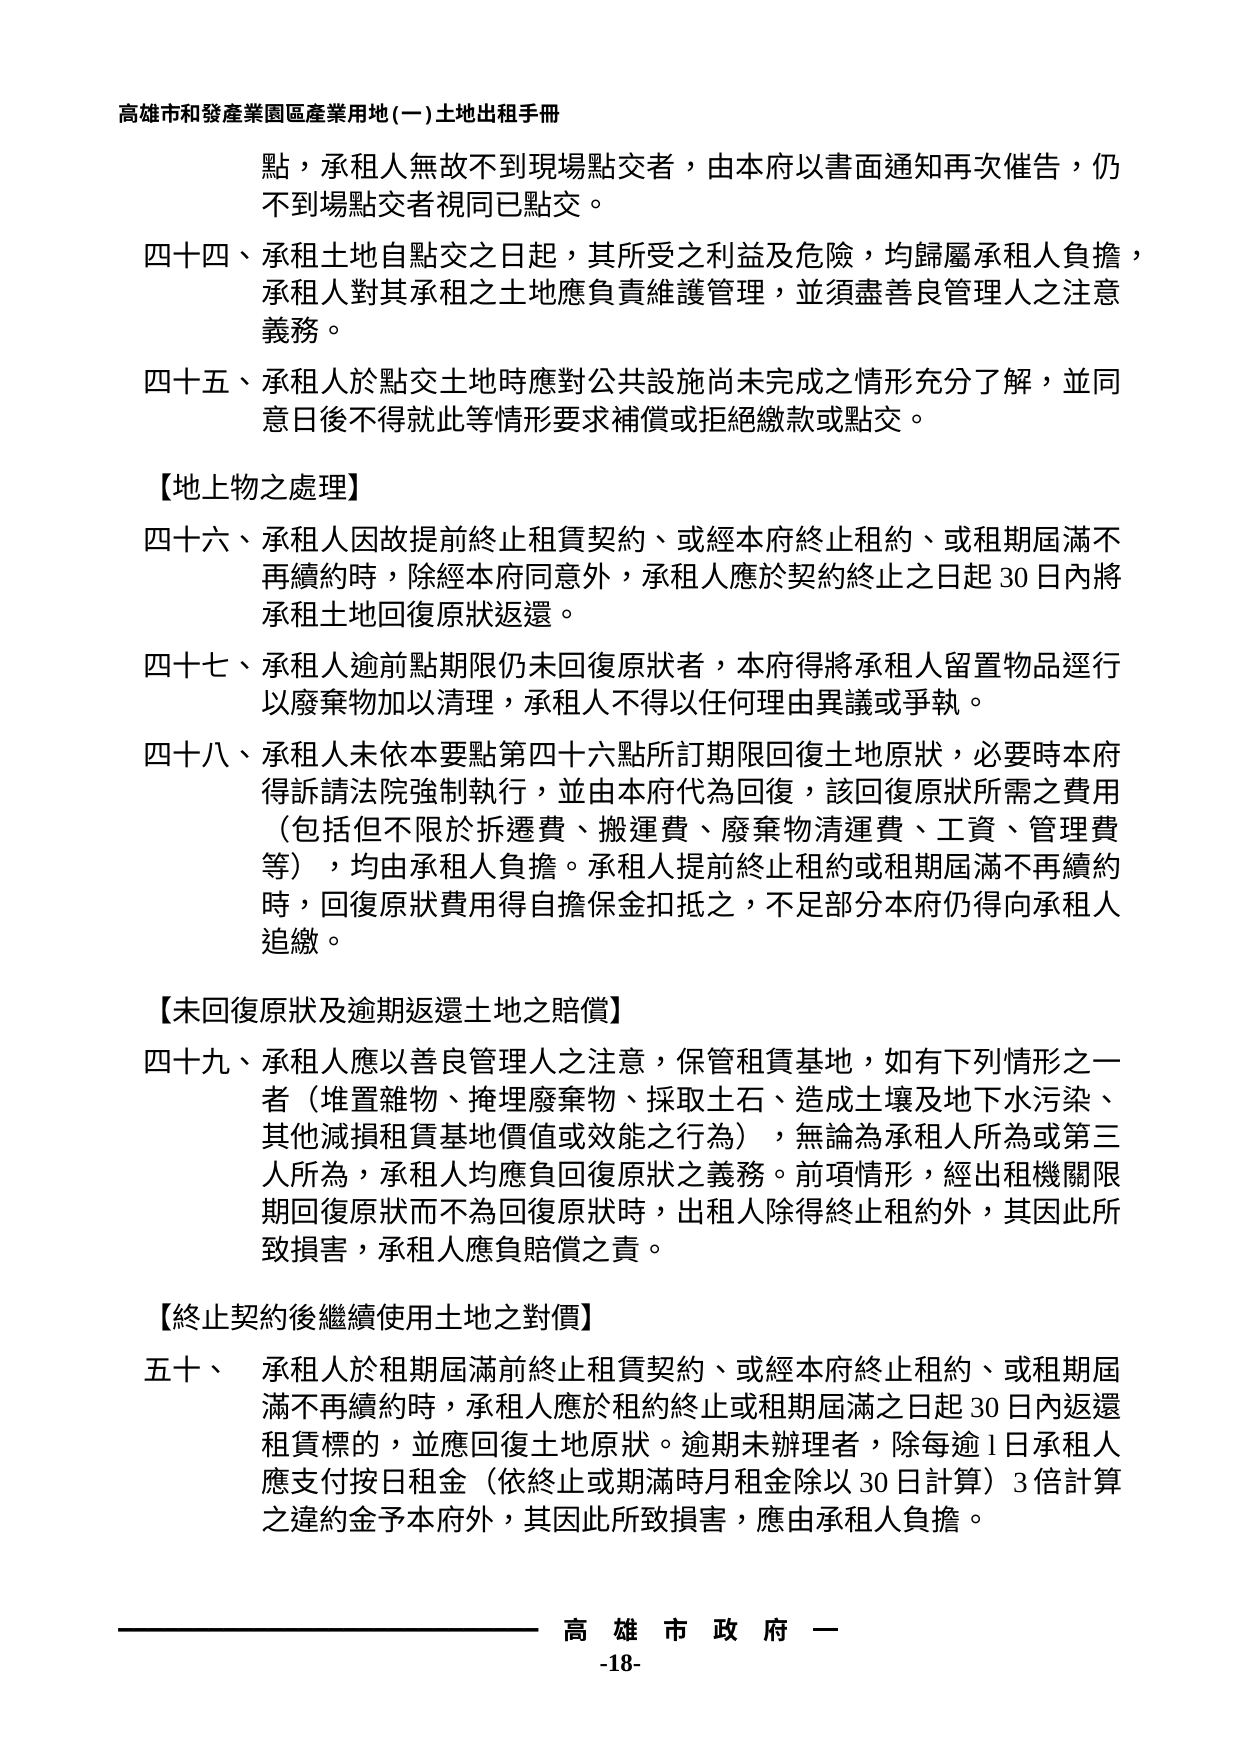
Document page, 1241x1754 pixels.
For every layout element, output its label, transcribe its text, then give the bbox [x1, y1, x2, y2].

text 四十六、 承租人因故提前終止租賃契約、或經本府終止租約、或租期屆滿不再續約時，除經本府同意外，承租人應於契約終止之日起30日內將承租土地回復原狀返還。 [143, 520, 1122, 633]
text 【未回復原狀及逾期返還土地之賠償】 [143, 991, 1122, 1029]
text 【終止契約後繼續使用土地之對價】 [143, 1299, 1122, 1336]
text 四十四、 承租土地自點交之日起，其所受之利益及危險，均歸屬承租人負擔，承租人對其承租之土地應負責維護管理，並須盡善良管理人之注意義務。 [143, 236, 1122, 349]
text 點，承租人無故不到現場點交者，由本府以書面通知再次催告，仍不到場點交者視同已點交。 [143, 148, 1122, 223]
text 四十七、 承租人逾前點期限仍未回復原狀者，本府得將承租人留置物品逕行以廢棄物加以清理，承租人不得以任何理由異議或爭執。 [143, 646, 1122, 721]
text 【地上物之處理】 [143, 469, 1122, 506]
text 五十、 承租人於租期屆滿前終止租賃契約、或經本府終止租約、或租期屆滿不再續約時，承租人應於租約終止或租期屆滿之日起30日內返還租賃標的，並應回復土地原狀。逾期未辦理者，除每逾l日承租人應支付按日租金（依終止或期滿時月租金除以30日計算）3倍計算之違約金予本府外，其因此所致損害，應由承租人負擔。 [143, 1350, 1122, 1538]
text 四十八、 承租人未依本要點第四十六點所訂期限回復土地原狀，必要時本府得訴請法院強制執行，並由本府代為回復，該回復原狀所需之費用（包括但不限於拆遷費、搬運費、廢棄物清運費、工資、管理費等），均由承租人負擔。承租人提前終止租約或租期屆滿不再續約時，回復原狀費用得自擔保金扣抵之，不足部分本府仍得向承租人追繳。 [143, 735, 1122, 960]
text 四十九、 承租人應以善良管理人之注意，保管租賃基地，如有下列情形之一者（堆置雜物、掩埋廢棄物、採取土石、造成土壤及地下水污染、其他減損租賃基地價值或效能之行為），無論為承租人所為或第三人所為，承租人均應負回復原狀之義務。前項情形，經出租機關限期回復原狀而不為回復原狀時，出租人除得終止租約外，其因此所致損害，承租人應負賠償之責。 [143, 1043, 1122, 1268]
text 四十五、 承租人於點交土地時應對公共設施尚未完成之情形充分了解，並同意日後不得就此等情形要求補償或拒絕繳款或點交。 [143, 363, 1122, 438]
